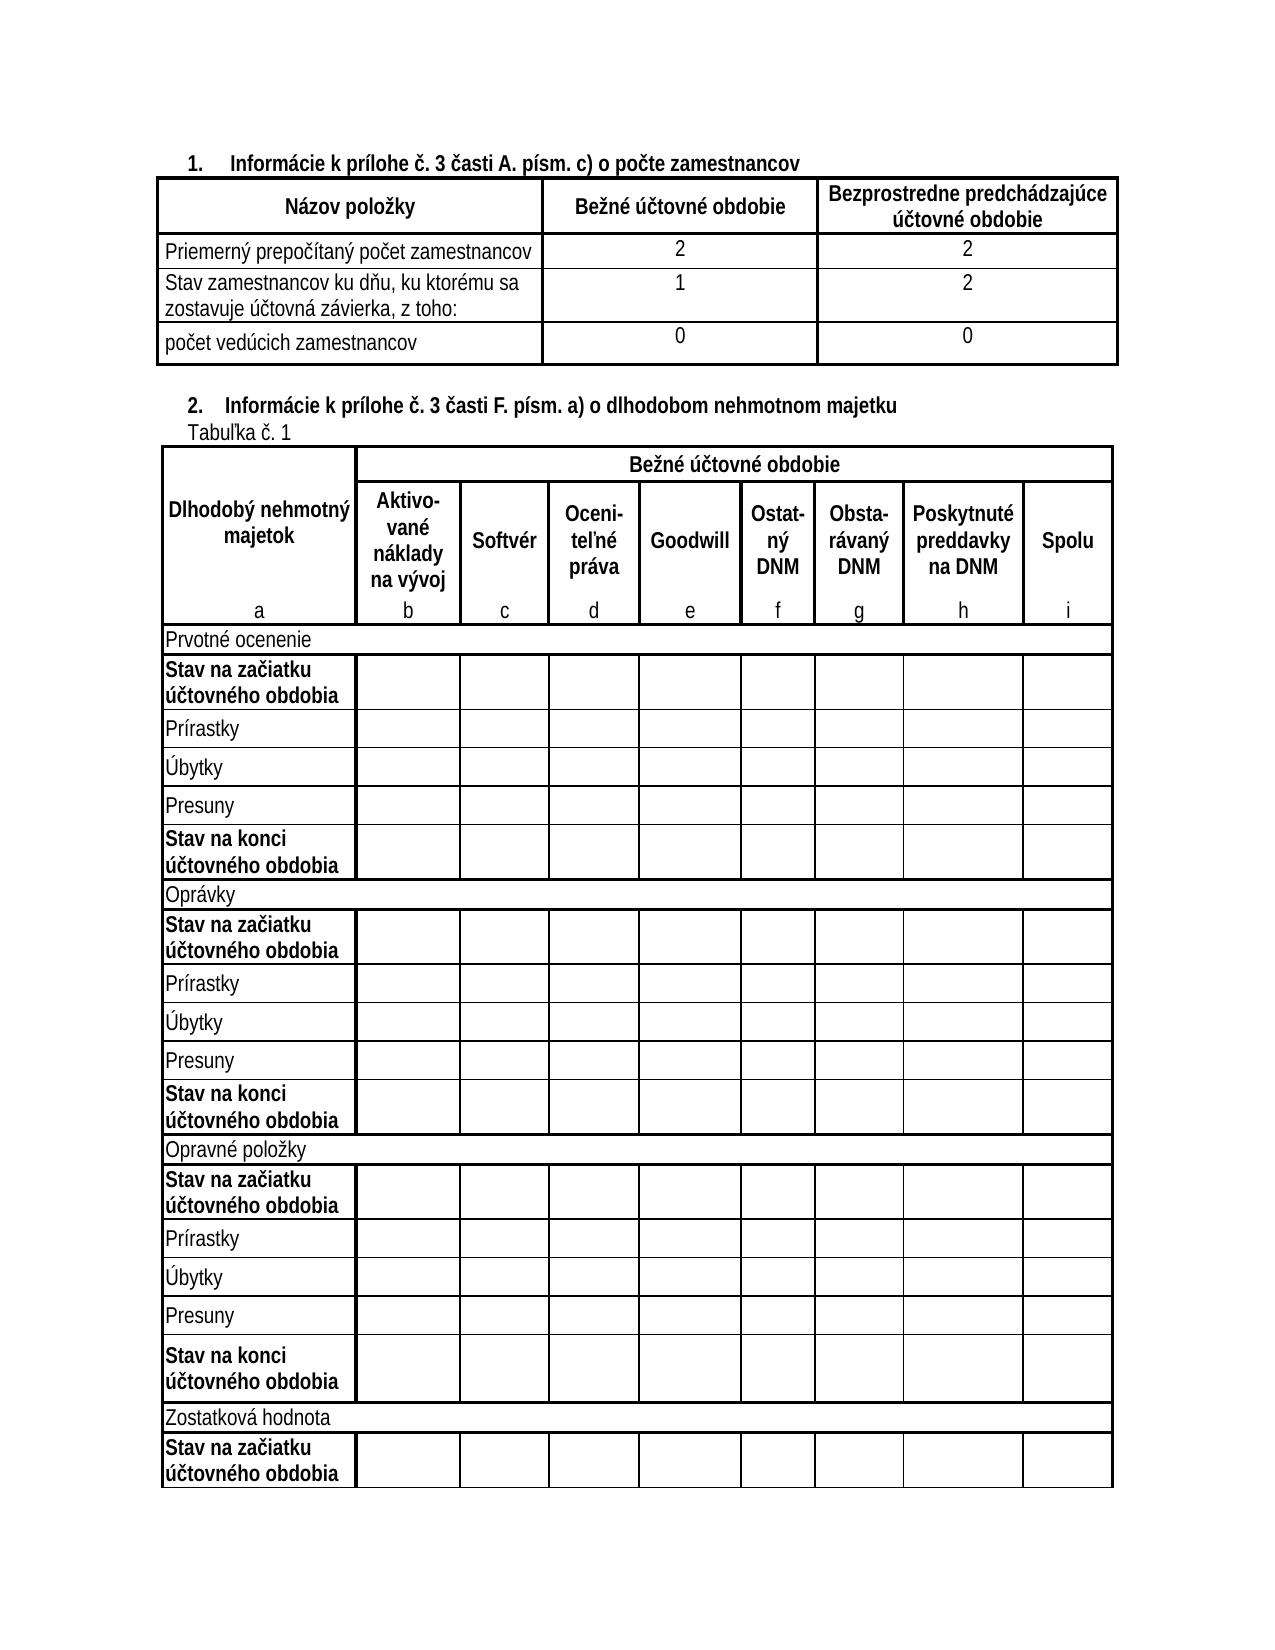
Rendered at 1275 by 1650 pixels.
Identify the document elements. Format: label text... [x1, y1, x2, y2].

table_cell [461, 656, 548, 708]
table_cell [1024, 787, 1111, 824]
table_cell Spolu [1025, 483, 1111, 597]
table_cell [550, 1335, 638, 1401]
table_cell [816, 1434, 903, 1487]
table_cell [640, 1080, 740, 1133]
table_cell [640, 748, 740, 785]
table_cell Úbytky [164, 1258, 354, 1295]
table_cell [1024, 1297, 1111, 1333]
table_cell [550, 1297, 638, 1333]
table_cell [742, 1042, 814, 1079]
table_cell [640, 1042, 740, 1079]
table_cell [461, 911, 548, 963]
table_cell [550, 1003, 638, 1040]
table_cell [640, 710, 740, 747]
table_cell [461, 965, 548, 1002]
table_cell [1024, 911, 1111, 963]
table_cell Softvér [462, 483, 547, 597]
table_cell [816, 911, 903, 963]
table_cell [1024, 1335, 1111, 1401]
table_cell [742, 1003, 814, 1040]
table_cell Prírastky [164, 1220, 354, 1257]
table_cell Úbytky [164, 748, 354, 785]
table_cell [550, 965, 638, 1002]
table_cell [904, 748, 1022, 785]
table_cell i [1025, 597, 1111, 623]
table_cell [1024, 1258, 1111, 1295]
table_cell Opravné položky [164, 1136, 1111, 1162]
table_cell 2 [819, 235, 1116, 268]
table_cell [550, 710, 638, 747]
table_cell [904, 965, 1022, 1002]
table_cell [640, 656, 740, 708]
table_cell [358, 825, 459, 878]
table_cell [904, 1042, 1022, 1079]
table_cell Prírastky [164, 710, 354, 747]
table_cell [550, 656, 638, 708]
table_cell [358, 787, 459, 824]
table_cell b [358, 597, 459, 623]
table_cell [461, 1335, 548, 1401]
table_cell [742, 965, 814, 1002]
table_cell [742, 1297, 814, 1333]
table_cell Prvotné ocenenie [164, 626, 1111, 653]
table_cell Stav na konci účtovného obdobia [164, 825, 354, 878]
table_cell [1024, 1220, 1111, 1257]
table_cell [358, 656, 459, 708]
table_cell [358, 1258, 459, 1295]
table_cell [816, 1258, 903, 1295]
table_cell [1024, 656, 1111, 708]
table_cell [904, 1434, 1022, 1487]
table_cell Oceni-teľné práva [550, 483, 638, 597]
table_cell [550, 1258, 638, 1295]
table_cell [904, 656, 1022, 708]
table_cell [816, 965, 903, 1002]
table_cell [1024, 1003, 1111, 1040]
table_cell [742, 1220, 814, 1257]
table_cell Presuny [164, 787, 354, 824]
table_cell [1024, 1434, 1111, 1487]
table_cell [904, 1220, 1022, 1257]
table_cell [640, 911, 740, 963]
table_cell [816, 825, 903, 878]
table_cell [742, 787, 814, 824]
table_cell [461, 1166, 548, 1218]
table_cell Goodwill [641, 483, 739, 597]
table_cell Zostatková hodnota [164, 1404, 1111, 1431]
table_cell Úbytky [164, 1003, 354, 1040]
table_cell 1 [544, 269, 816, 321]
table_cell [550, 1080, 638, 1133]
table_cell [461, 787, 548, 824]
table_cell [358, 1003, 459, 1040]
table_cell [904, 825, 1022, 878]
table_cell [358, 965, 459, 1002]
table_cell h [905, 597, 1022, 623]
table_cell [904, 1297, 1022, 1333]
table_cell [550, 748, 638, 785]
table_cell [640, 1297, 740, 1333]
table_cell [550, 1042, 638, 1079]
table_cell [358, 1335, 459, 1401]
table_cell Presuny [164, 1042, 354, 1079]
table_cell [904, 1003, 1022, 1040]
table_cell [461, 1258, 548, 1295]
table_cell [640, 787, 740, 824]
table_cell [816, 1297, 903, 1333]
table_cell [904, 1080, 1022, 1133]
table_cell [550, 1166, 638, 1218]
table_cell [904, 1258, 1022, 1295]
table_cell d [550, 597, 638, 623]
table_cell Poskytnuté preddavky na DNM [905, 483, 1022, 597]
table_cell [358, 1297, 459, 1333]
table_cell [640, 1003, 740, 1040]
table_cell Stav na konci účtovného obdobia [164, 1080, 354, 1133]
table_cell [640, 965, 740, 1002]
table_cell [461, 710, 548, 747]
table_cell a [164, 597, 354, 623]
table_cell [550, 1220, 638, 1257]
table_cell [904, 911, 1022, 963]
table_cell [461, 1434, 548, 1487]
table_cell [816, 1003, 903, 1040]
table_cell [550, 825, 638, 878]
table_cell Stav na konci účtovného obdobia [164, 1335, 354, 1401]
table_cell e [641, 597, 739, 623]
table_cell [358, 1434, 459, 1487]
text 1. Informácie k prílohe č. 3 časti A. písm. c) o počte zamestnancov [187, 150, 1087, 176]
table_cell [904, 787, 1022, 824]
table_cell Stav zamestnancov ku dňu, ku ktorému sa zostavuje účtovná závierka, z toho: [159, 269, 541, 321]
table_cell [1024, 710, 1111, 747]
table_cell [742, 911, 814, 963]
table_cell [640, 1166, 740, 1218]
table_cell [742, 1258, 814, 1295]
table_cell f [743, 597, 813, 623]
table_cell [1024, 1042, 1111, 1079]
table_cell [816, 1220, 903, 1257]
table_cell Stav na začiatku účtovného obdobia [164, 656, 354, 708]
table_cell Stav na začiatku účtovného obdobia [164, 1166, 354, 1218]
table_cell [550, 1434, 638, 1487]
table_cell [816, 787, 903, 824]
table_cell [904, 1166, 1022, 1218]
table_cell [640, 1220, 740, 1257]
table_cell [640, 1258, 740, 1295]
table_cell [742, 825, 814, 878]
table_cell [1024, 1166, 1111, 1218]
table_header Dlhodobý nehmotný majetok [164, 448, 354, 597]
table_cell [461, 748, 548, 785]
table_cell [816, 1166, 903, 1218]
table_cell Prírastky [164, 965, 354, 1002]
table_cell [742, 1080, 814, 1133]
text Tabuľka č. 1 [187, 418, 1087, 445]
table_cell [461, 1297, 548, 1333]
table_cell [461, 1220, 548, 1257]
table_header Bezprostredne predchádzajúce účtovné obdobie [819, 180, 1116, 232]
table_cell Priemerný prepočítaný počet zamestnancov [159, 235, 541, 268]
table_cell Stav na začiatku účtovného obdobia [164, 911, 354, 963]
table_header Bežné účtovné obdobie [544, 180, 816, 232]
table_cell [550, 911, 638, 963]
table_cell [461, 1042, 548, 1079]
table_cell [358, 710, 459, 747]
table_cell Ostat-ný DNM [743, 483, 813, 597]
table_cell Obsta- rávaný DNM [816, 483, 902, 597]
table_cell [742, 1166, 814, 1218]
text 2. Informácie k prílohe č. 3 časti F. písm. a) o dlhodobom nehmotnom majetku [187, 392, 1087, 418]
table_cell Presuny [164, 1297, 354, 1333]
table_cell Stav na začiatku účtovného obdobia [164, 1434, 354, 1487]
table_cell [816, 1335, 903, 1401]
table_cell 2 [819, 269, 1116, 321]
table_cell [640, 1335, 740, 1401]
table_cell [358, 1042, 459, 1079]
table_cell Aktivo-vané náklady na vývoj [358, 483, 459, 597]
table_cell [816, 656, 903, 708]
table_cell [358, 1220, 459, 1257]
table_header Názov položky [159, 180, 541, 232]
table_cell [1024, 1080, 1111, 1133]
table_header Bežné účtovné obdobie [358, 448, 1111, 480]
table_cell [816, 710, 903, 747]
table_cell [640, 825, 740, 878]
table_cell [461, 825, 548, 878]
table_cell 0 [819, 323, 1116, 363]
table_cell [816, 1042, 903, 1079]
table_cell [742, 1335, 814, 1401]
table_cell [816, 748, 903, 785]
table_cell Oprávky [164, 881, 1111, 907]
table_cell [742, 710, 814, 747]
table_cell [358, 1080, 459, 1133]
table_cell [742, 748, 814, 785]
table_cell [461, 1003, 548, 1040]
table_cell g [816, 597, 902, 623]
table_cell [904, 1335, 1022, 1401]
table_cell [816, 1080, 903, 1133]
table_cell [904, 710, 1022, 747]
table_cell počet vedúcich zamestnancov [159, 323, 541, 363]
table_cell [1024, 748, 1111, 785]
table_cell [358, 911, 459, 963]
table_cell [358, 1166, 459, 1218]
table_cell 2 [544, 235, 816, 268]
table_cell c [462, 597, 547, 623]
table_cell [550, 787, 638, 824]
table_cell [640, 1434, 740, 1487]
table_cell [358, 748, 459, 785]
table_cell [1024, 965, 1111, 1002]
table_cell [742, 1434, 814, 1487]
table_cell [461, 1080, 548, 1133]
table_cell [742, 656, 814, 708]
table_cell [1024, 825, 1111, 878]
table_cell 0 [544, 323, 816, 363]
